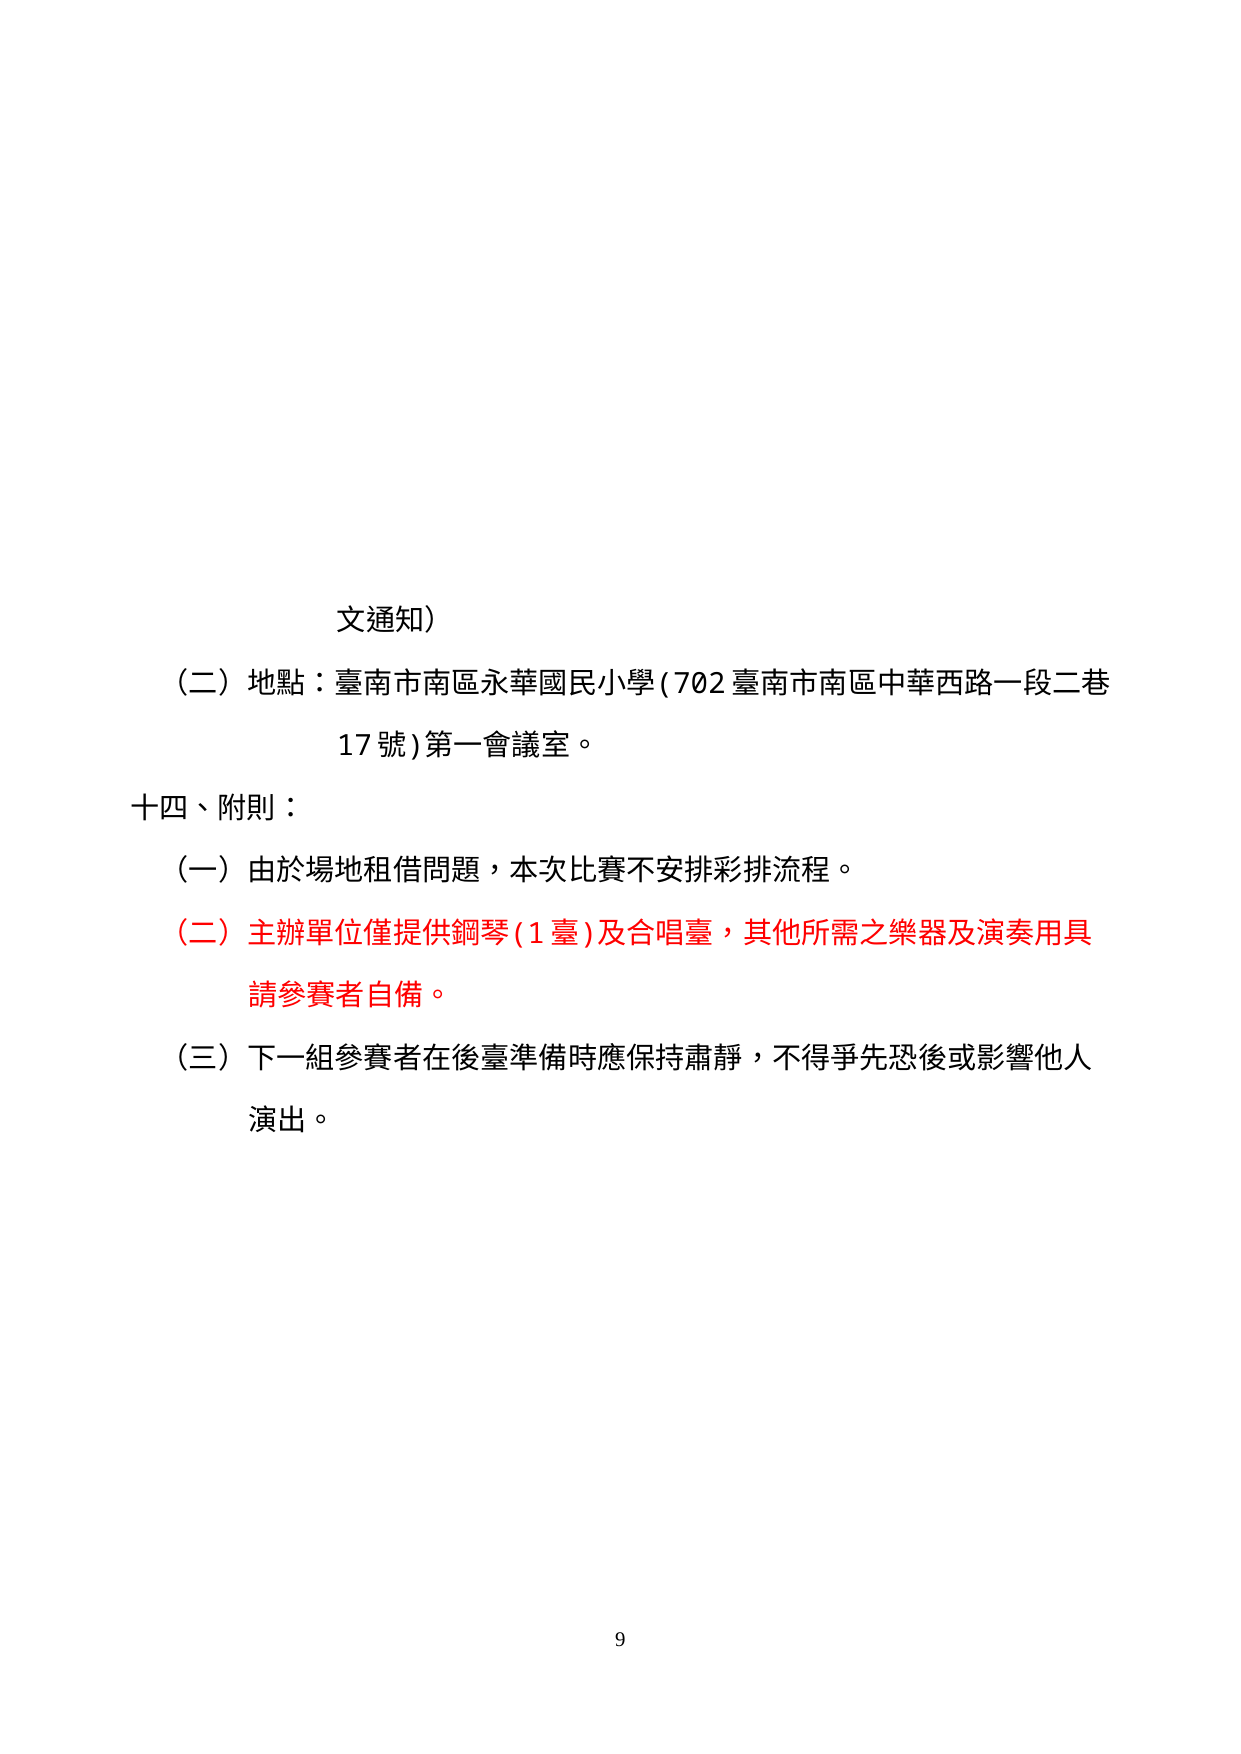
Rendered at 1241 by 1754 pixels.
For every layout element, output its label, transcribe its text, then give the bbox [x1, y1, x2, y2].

text （二）主辦單位僅提供鋼琴(1臺)及合唱臺，其他所需之樂器及演奏用具請參賽者自備。 [159, 889, 1110, 1014]
text （一）由於場地租借問題，本次比賽不安排彩排流程。 [130, 826, 1110, 889]
text （三）下一組參賽者在後臺準備時應保持肅靜，不得爭先恐後或影響他人演出。 [159, 1014, 1110, 1139]
text 文通知） [159, 576, 1110, 639]
text （二）地點：臺南市南區永華國民小學(702臺南市南區中華西路一段二巷17號)第一會議室。 [159, 639, 1110, 764]
text 十四、附則： [130, 764, 1110, 826]
